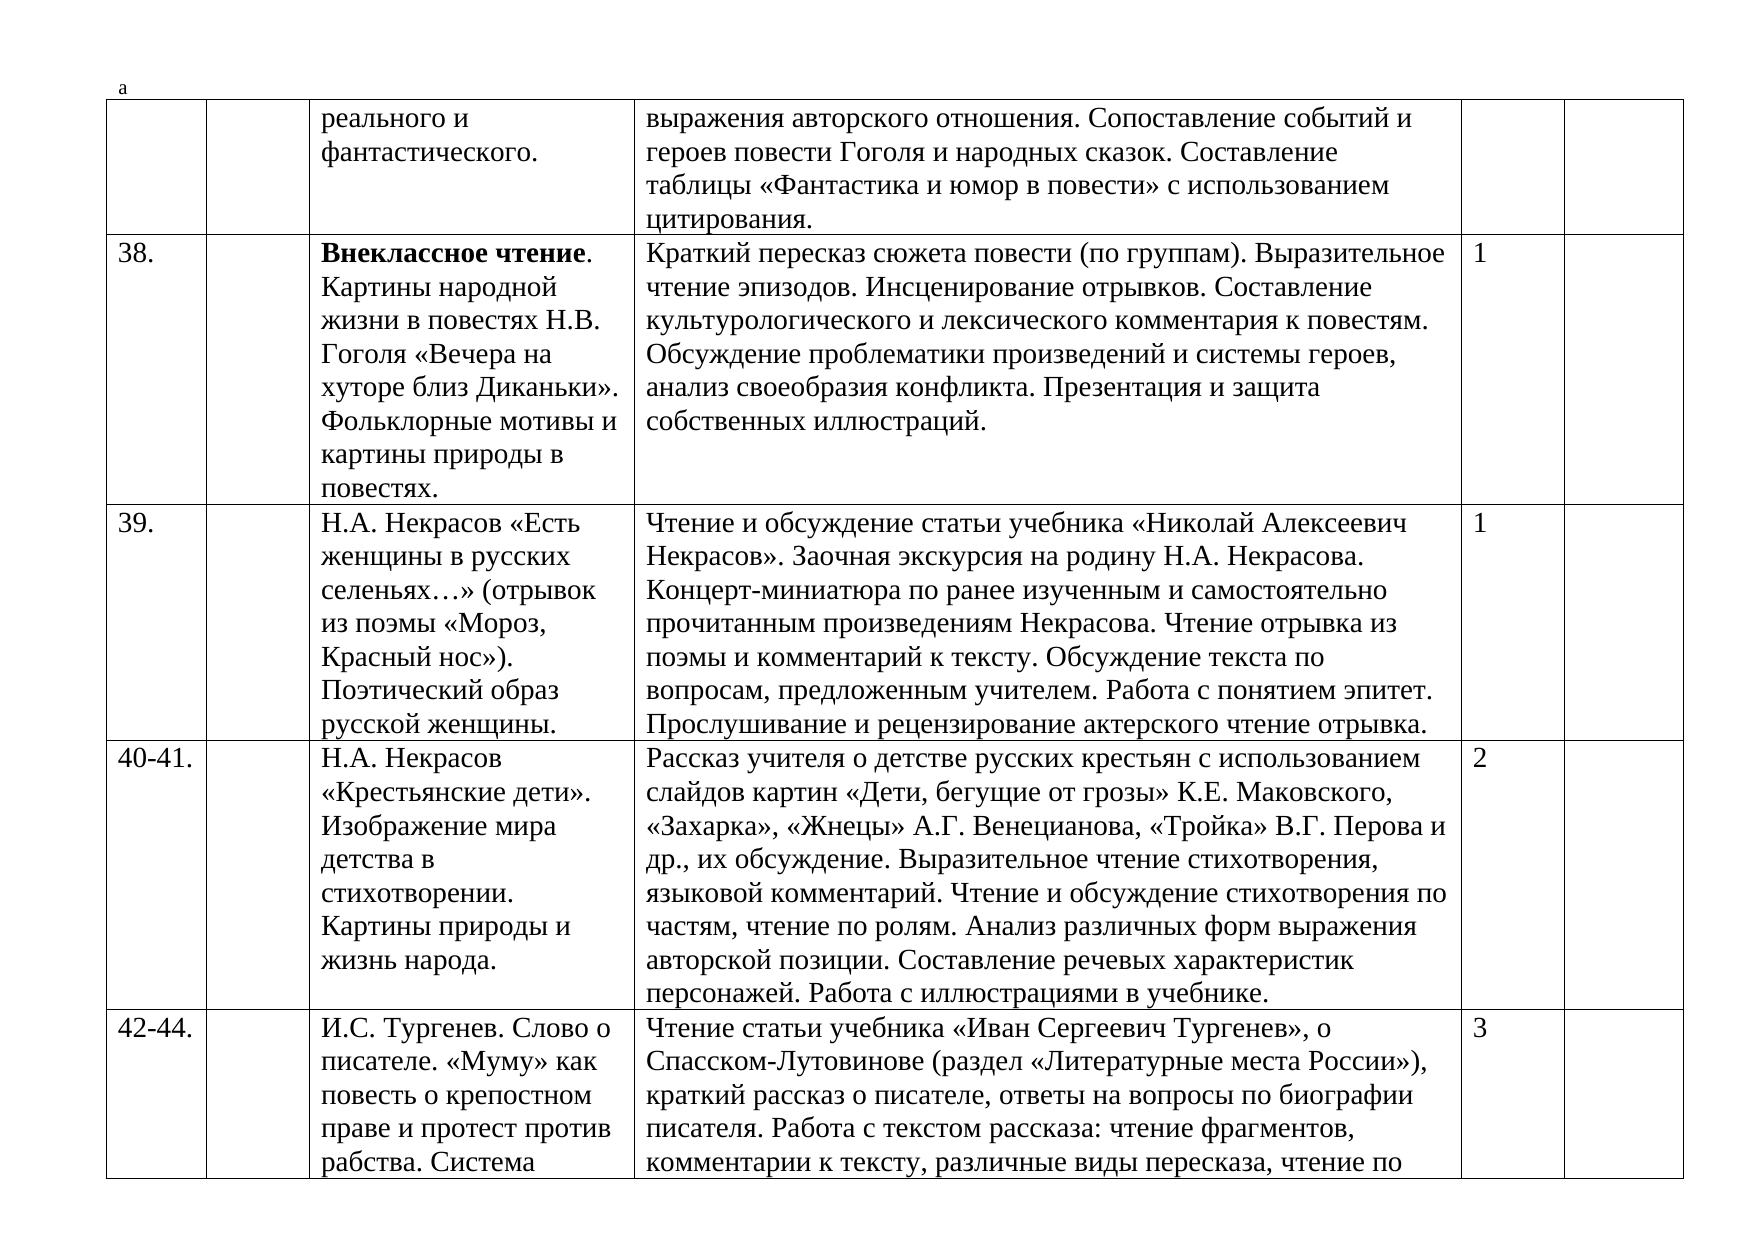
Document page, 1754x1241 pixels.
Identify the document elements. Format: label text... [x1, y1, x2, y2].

table_cell [1565, 505, 1683, 739]
table_cell 39. [107, 505, 206, 739]
table_cell [207, 505, 309, 739]
table_cell Внеклассное чтение. Картины народной жизни в повестях Н.В. Гоголя «Вечера на хуторе близ Диканьки». Фольклорные мотивы и картины природы в повестях. [310, 235, 634, 504]
table_cell 40-41. [107, 741, 206, 1009]
table_cell [1462, 100, 1564, 234]
table_cell 3 [1462, 1010, 1564, 1178]
table_cell [207, 100, 309, 234]
table_cell Чтение статьи учебника «Иван Сергеевич Тургенев», о Спасском-Лутовинове (раздел «Литературные места России»), краткий рассказ о писателе, ответы на вопросы по биографии писателя. Работа с текстом рассказа: чтение фрагментов, комментарии к тексту, различные виды пересказа, чтение по [635, 1010, 1461, 1178]
table_cell [207, 235, 309, 504]
table_cell Краткий пересказ сюжета повести (по группам). Выразительное чтение эпизодов. Инсценирование отрывков. Составление культурологического и лексического комментария к повестям. Обсуждение проблематики произведений и системы героев, анализ своеобразия конфликта. Презентация и защита собственных иллюстраций. [635, 235, 1461, 504]
table_cell [1565, 100, 1683, 234]
table_cell 38. [107, 235, 206, 504]
table_cell [1565, 235, 1683, 504]
table_cell Н.А. Некрасов «Крестьянские дети». Изображение мира детства в стихотворении. Картины природы и жизнь народа. [310, 741, 634, 1009]
table_cell 1 [1462, 235, 1564, 504]
table_cell [207, 741, 309, 1009]
table_cell [207, 1010, 309, 1178]
table_cell реального и фантастического. [310, 100, 634, 234]
table_cell Н.А. Некрасов «Есть женщины в русских селеньях…» (отрывок из поэмы «Мороз, Красный нос»). Поэтический образ русской женщины. [310, 505, 634, 739]
table_cell 42-44. [107, 1010, 206, 1178]
table_cell Рассказ учителя о детстве русских крестьян с использованием слайдов картин «Дети, бегущие от грозы» К.Е. Маковского, «Захарка», «Жнецы» А.Г. Венецианова, «Тройка» В.Г. Перова и др., их обсуждение. Выразительное чтение стихотворения, языковой комментарий. Чтение и обсуждение стихотворения по частям, чтение по ролям. Анализ различных форм выражения авторской позиции. Составление речевых характеристик персонажей. Работа с иллюстрациями в учебнике. [635, 741, 1461, 1009]
table_cell 2 [1462, 741, 1564, 1009]
table_cell [107, 100, 206, 234]
table_cell И.С. Тургенев. Слово о писателе. «Муму» как повесть о крепостном праве и протест против рабства. Система [310, 1010, 634, 1178]
table_cell 1 [1462, 505, 1564, 739]
table_cell [1565, 1010, 1683, 1178]
table_cell выражения авторского отношения. Сопоставление событий и героев повести Гоголя и народных сказок. Составление таблицы «Фантастика и юмор в повести» с использованием цитирования. [635, 100, 1461, 234]
table_cell Чтение и обсуждение статьи учебника «Николай Алексеевич Некрасов». Заочная экскурсия на родину Н.А. Некрасова. Концерт-миниатюра по ранее изученным и самостоятельно прочитанным произведениям Некрасова. Чтение отрывка из поэмы и комментарий к тексту. Обсуждение текста по вопросам, предложенным учителем. Работа с понятием эпитет. Прослушивание и рецензирование актерского чтение отрывка. [635, 505, 1461, 739]
table_cell [1565, 741, 1683, 1009]
